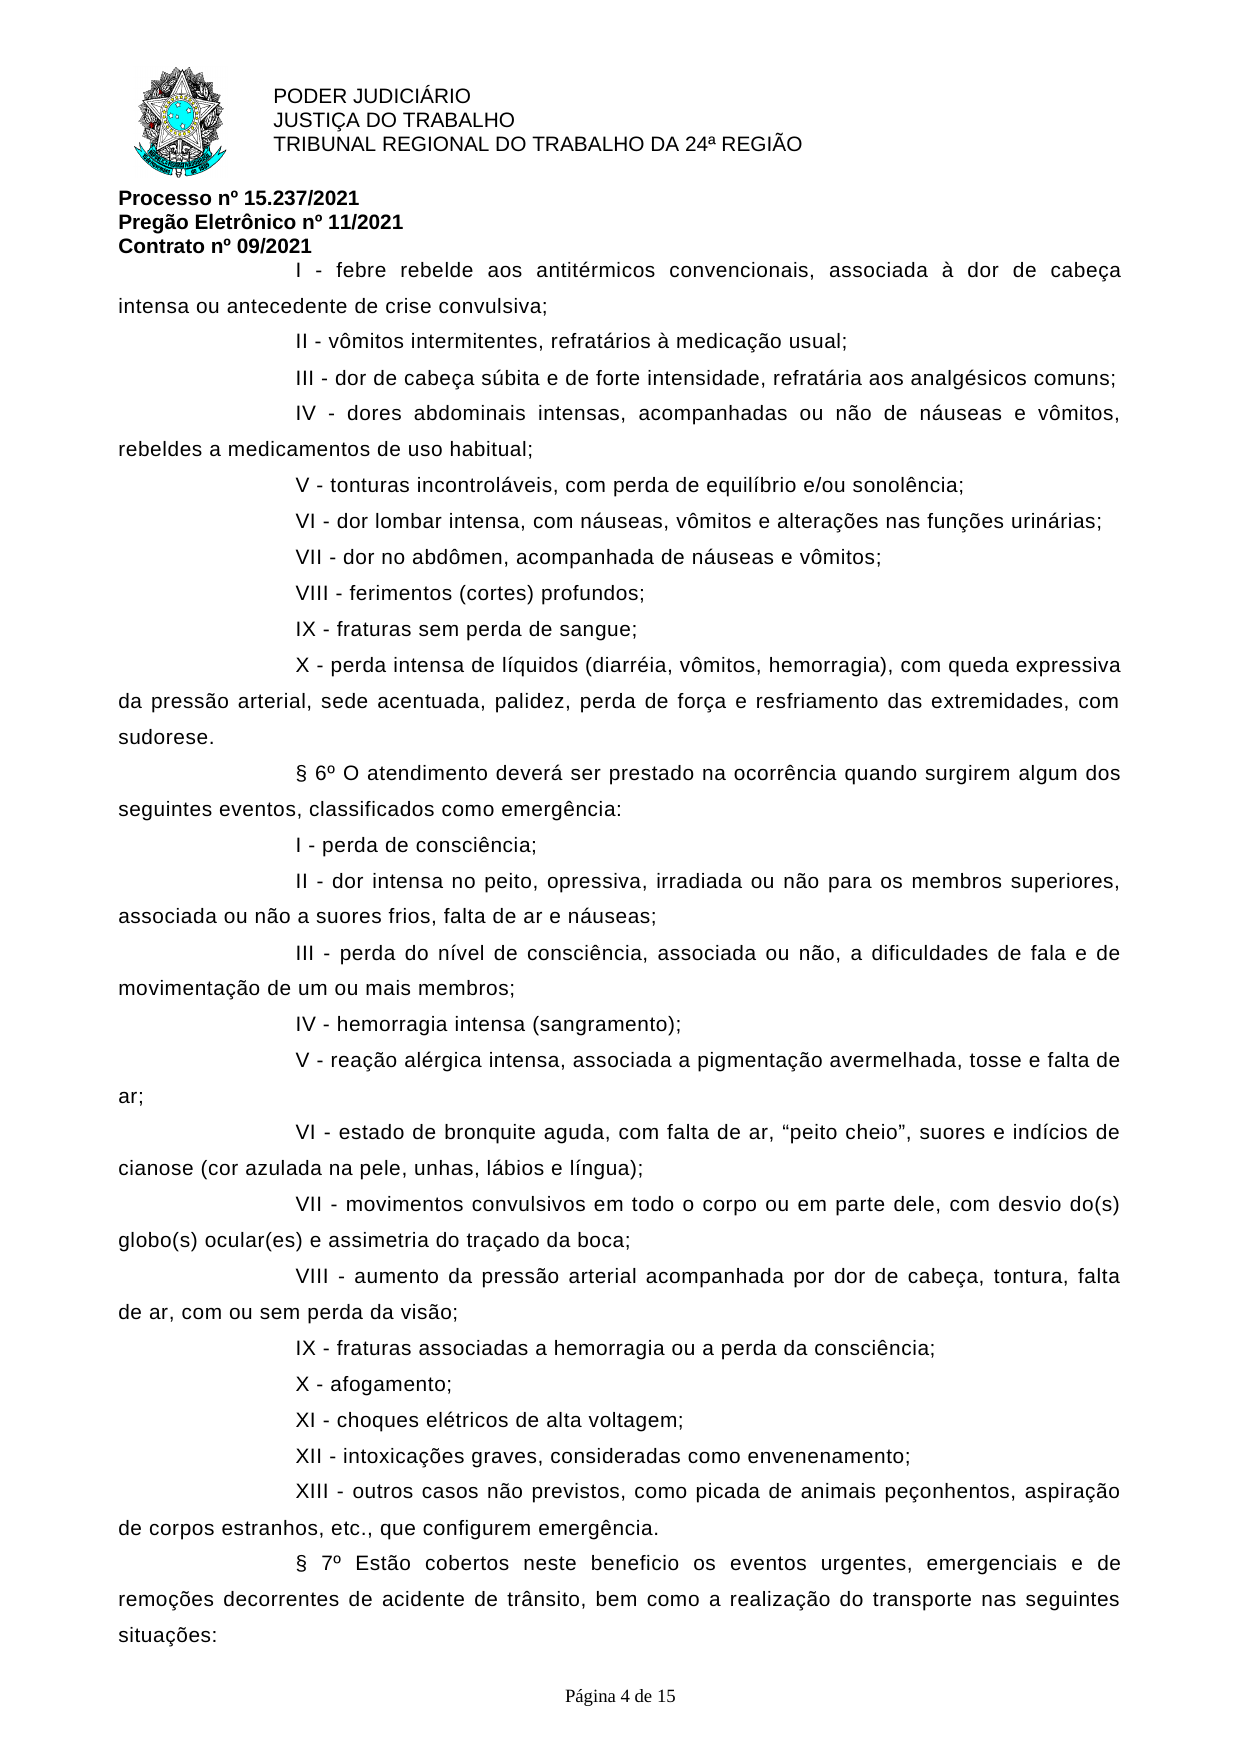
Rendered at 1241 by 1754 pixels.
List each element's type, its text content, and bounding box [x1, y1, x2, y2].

text VII - dor no abdômen, acompanhada de náuseas e vômitos; [118, 545, 1122, 569]
text II - dor intensa no peito, opressiva, irradiada ou não para os membros superiores, associada ou não a suores frios, falta de ar e náuseas; [118, 868, 1122, 928]
text II - vômitos intermitentes, refratários à medicação usual; [118, 329, 1122, 353]
text XII - intoxicações graves, consideradas como envenenamento; [118, 1443, 1122, 1467]
text VIII - aumento da pressão arterial acompanhada por dor de cabeça, tontura, falta de ar, com ou sem perda da visão; [118, 1264, 1122, 1324]
text V - tonturas incontroláveis, com perda de equilíbrio e/ou sonolência; [118, 473, 1122, 497]
text I - febre rebelde aos antitérmicos convencionais, associada à dor de cabeça intensa ou antecedente de crise convulsiva; [118, 257, 1122, 317]
text V - reação alérgica intensa, associada a pigmentação avermelhada, tosse e falta de ar; [118, 1048, 1122, 1108]
picture [133, 66, 228, 178]
text § 6º O atendimento deverá ser prestado na ocorrência quando surgirem algum dos seguintes eventos, classificados como emergência: [118, 761, 1122, 821]
text VI - dor lombar intensa, com náuseas, vômitos e alterações nas funções urinárias; [118, 509, 1122, 533]
text IX - fraturas sem perda de sangue; [118, 617, 1122, 641]
text XI - choques elétricos de alta voltagem; [118, 1407, 1122, 1431]
text IX - fraturas associadas a hemorragia ou a perda da consciência; [118, 1336, 1122, 1359]
text X - perda intensa de líquidos (diarréia, vômitos, hemorragia), com queda expressiva da pressão arterial, sede acentuada, palidez, perda de força e resfriamento das extremidades, com sudorese. [118, 653, 1122, 749]
text X - afogamento; [118, 1372, 1122, 1396]
text III - dor de cabeça súbita e de forte intensidade, refratária aos analgésicos comuns; [118, 365, 1122, 389]
text III - perda do nível de consciência, associada ou não, a dificuldades de fala e de movimentação de um ou mais membros; [118, 940, 1122, 1000]
text IV - hemorragia intensa (sangramento); [118, 1012, 1122, 1036]
text I - perda de consciência; [118, 832, 1122, 856]
text VII - movimentos convulsivos em todo o corpo ou em parte dele, com desvio do(s) globo(s) ocular(es) e assimetria do traçado da boca; [118, 1192, 1122, 1252]
text XIII - outros casos não previstos, como picada de animais peçonhentos, aspiração de corpos estranhos, etc., que configurem emergência. [118, 1479, 1122, 1539]
text VIII - ferimentos (cortes) profundos; [118, 581, 1122, 605]
text VI - estado de bronquite aguda, com falta de ar, “peito cheio”, suores e indícios de cianose (cor azulada na pele, unhas, lábios e língua); [118, 1120, 1122, 1180]
text § 7º Estão cobertos neste beneficio os eventos urgentes, emergenciais e de remoções decorrentes de acidente de trânsito, bem como a realização do transporte nas seguintes situações: [118, 1551, 1122, 1647]
text IV - dores abdominais intensas, acompanhadas ou não de náuseas e vômitos, rebeldes a medicamentos de uso habitual; [118, 401, 1122, 461]
